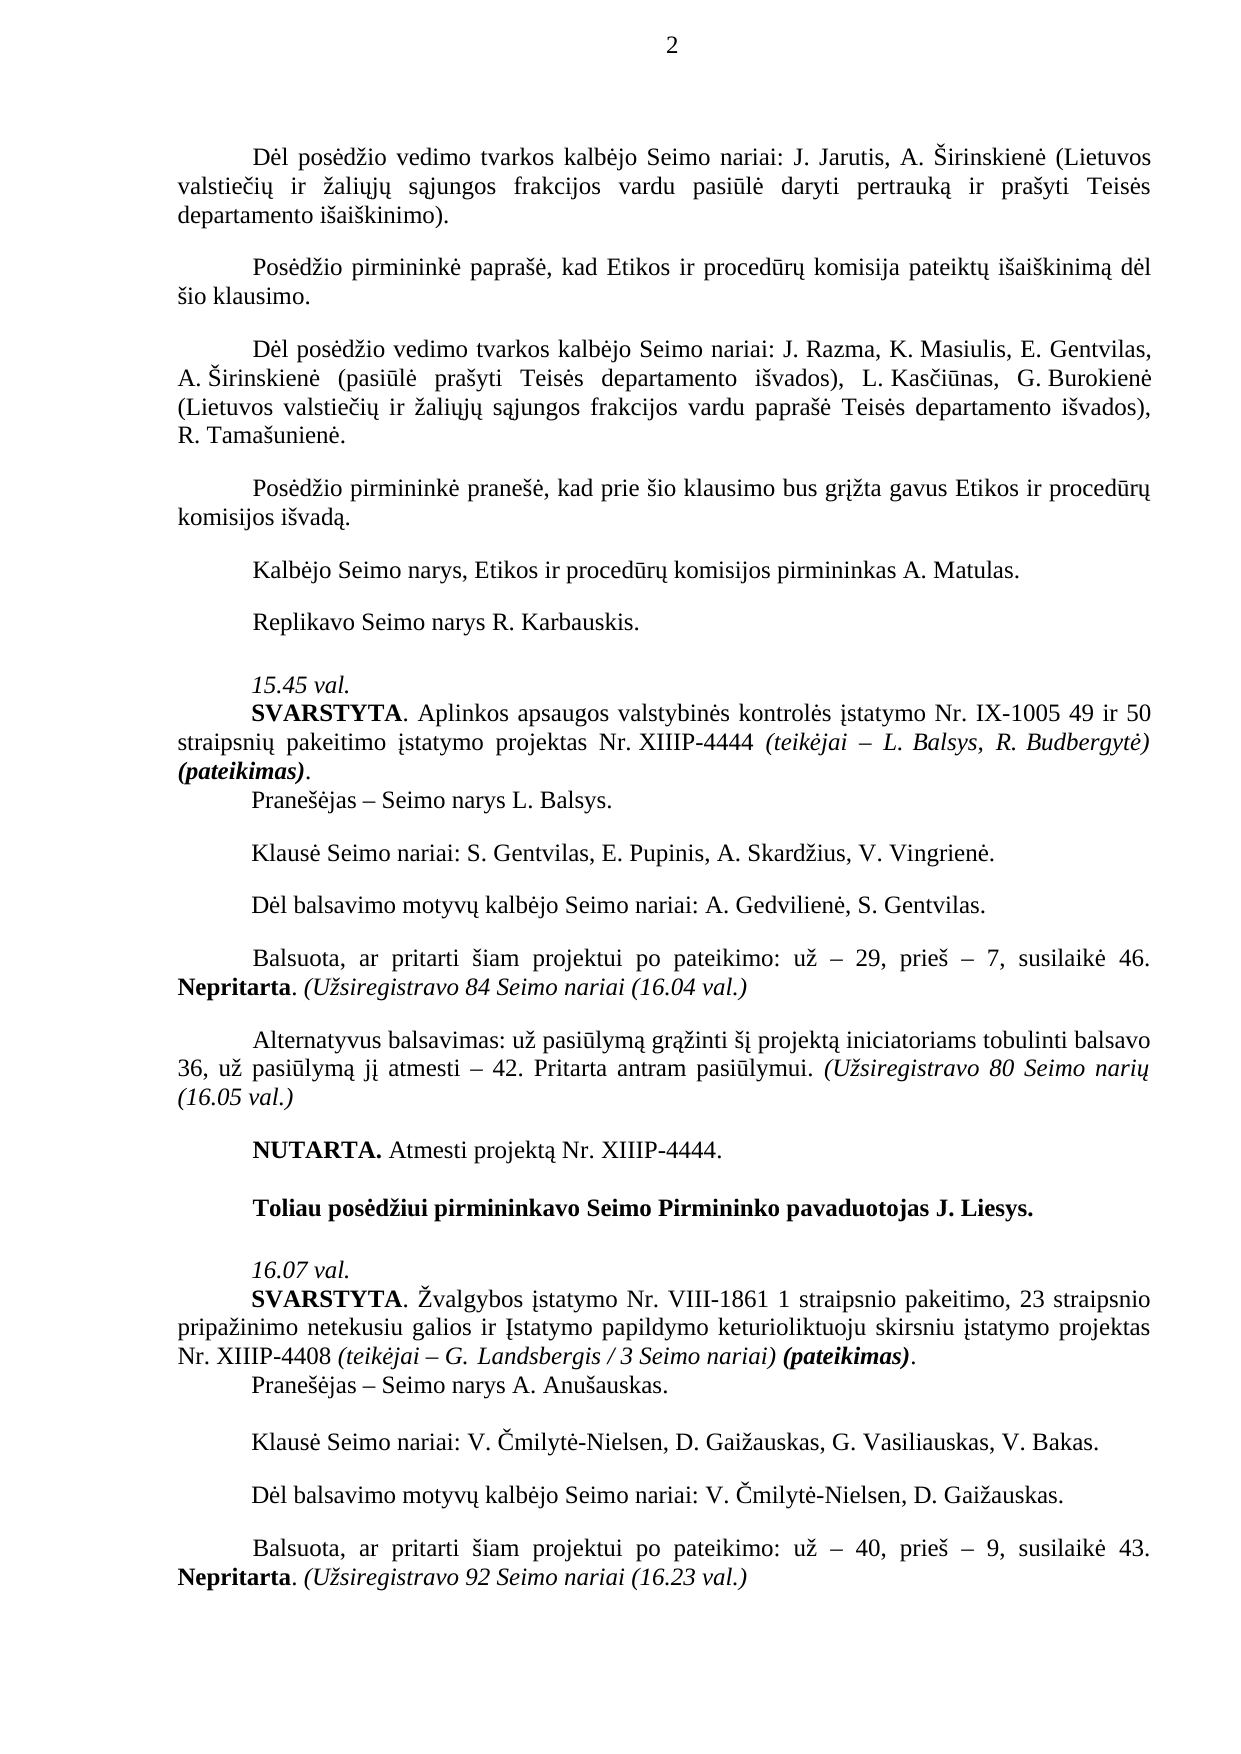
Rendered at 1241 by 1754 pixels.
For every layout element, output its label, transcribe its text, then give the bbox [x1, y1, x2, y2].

text Klausė Seimo nariai: V. Čmilytė-Nielsen, D. Gaižauskas, G. Vasiliauskas, V. Bakas. [177, 1427, 1152, 1456]
text Balsuota, ar pritarti šiam projektui po pateikimo: už – 40, prieš – 9, susilaikė 43. Nepritarta. (Užsiregistravo 92 Seimo nariai (16.23 val.) [177, 1533, 1152, 1591]
text SVARSTYTA. Aplinkos apsaugos valstybinės kontrolės įstatymo Nr. IX-1005 49 ir 50 straipsnių pakeitimo įstatymo projektas Nr. XIIIP-4444 (teikėjai – L. Balsys, R. Budbergytė) (pateikimas). [177, 698, 1152, 785]
text Toliau posėdžiui pirmininkavo Seimo Pirmininko pavaduotojas J. Liesys. [177, 1193, 1152, 1221]
text Dėl balsavimo motyvų kalbėjo Seimo nariai: V. Čmilytė-Nielsen, D. Gaižauskas. [177, 1480, 1152, 1509]
text Dėl balsavimo motyvų kalbėjo Seimo nariai: A. Gedvilienė, S. Gentvilas. [177, 890, 1152, 919]
text Dėl posėdžio vedimo tvarkos kalbėjo Seimo nariai: J. Razma, K. Masiulis, E. Gentvilas, A. Širinskienė (pasiūlė prašyti Teisės departamento išvados), L. Kasčiūnas, G. Burokienė (Lietuvos valstiečių ir žaliųjų sąjungos frakcijos vardu paprašė Teisės departamento išvados), R. Tamašunienė. [177, 334, 1152, 449]
text 15.45 val. [177, 670, 1152, 698]
text Posėdžio pirmininkė paprašė, kad Etikos ir procedūrų komisija pateiktų išaiškinimą dėl šio klausimo. [177, 252, 1152, 310]
text SVARSTYTA. Žvalgybos įstatymo Nr. VIII-1861 1 straipsnio pakeitimo, 23 straipsnio pripažinimo netekusiu galios ir Įstatymo papildymo keturioliktuoju skirsniu įstatymo projektas Nr. XIIIP-4408 (teikėjai – G. Landsbergis / 3 Seimo nariai) (pateikimas). [177, 1284, 1152, 1370]
text Balsuota, ar pritarti šiam projektui po pateikimo: už – 29, prieš – 7, susilaikė 46. Nepritarta. (Užsiregistravo 84 Seimo nariai (16.04 val.) [177, 943, 1152, 1001]
text Replikavo Seimo narys R. Karbauskis. [177, 607, 1152, 636]
text Pranešėjas – Seimo narys A. Anušauskas. [177, 1370, 1152, 1399]
text Kalbėjo Seimo narys, Etikos ir procedūrų komisijos pirmininkas A. Matulas. [177, 555, 1152, 583]
text Dėl posėdžio vedimo tvarkos kalbėjo Seimo nariai: J. Jarutis, A. Širinskienė (Lietuvos valstiečių ir žaliųjų sąjungos frakcijos vardu pasiūlė daryti pertrauką ir prašyti Teisės departamento išaiškinimo). [177, 142, 1152, 228]
text Klausė Seimo nariai: S. Gentvilas, E. Pupinis, A. Skardžius, V. Vingrienė. [177, 838, 1152, 866]
text NUTARTA. Atmesti projektą Nr. XIIIP-4444. [177, 1135, 1152, 1164]
text 16.07 val. [177, 1255, 1152, 1284]
text Posėdžio pirmininkė pranešė, kad prie šio klausimo bus grįžta gavus Etikos ir procedūrų komisijos išvadą. [177, 473, 1152, 531]
text Alternatyvus balsavimas: už pasiūlymą grąžinti šį projektą iniciatoriams tobulinti balsavo 36, už pasiūlymą jį atmesti – 42. Pritarta antram pasiūlymui. (Užsiregistravo 80 Seimo narių (16.05 val.) [177, 1025, 1152, 1111]
text Pranešėjas – Seimo narys L. Balsys. [177, 785, 1152, 813]
